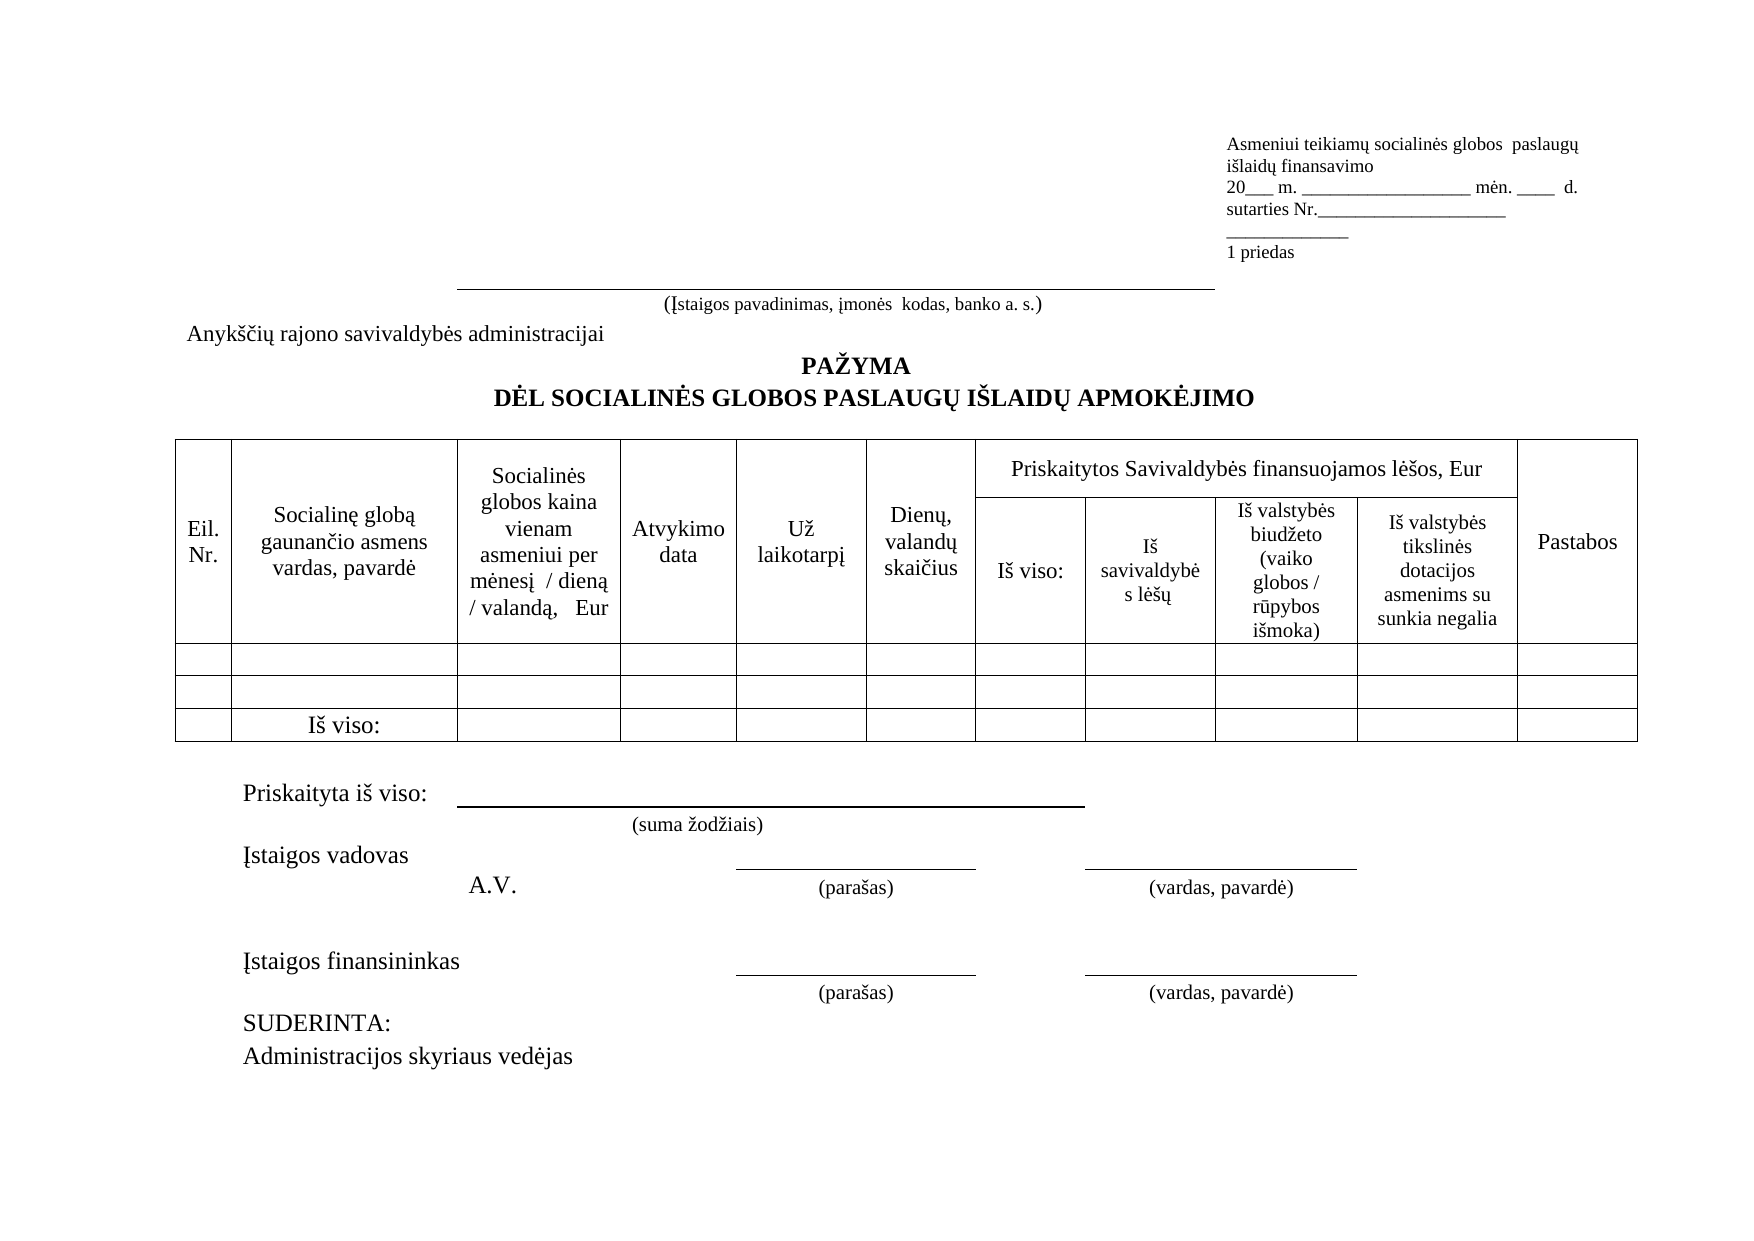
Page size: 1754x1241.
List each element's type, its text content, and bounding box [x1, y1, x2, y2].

table_cell [1216, 644, 1357, 675]
table_cell [128, 899, 175, 928]
table_cell Socialinės globos kaina vienam asmeniui per mėnesį / dieną / valandą, Eur [458, 440, 620, 642]
table_cell [1086, 676, 1215, 708]
table_cell [232, 644, 457, 675]
table_cell [457, 774, 621, 806]
table_cell [736, 1070, 866, 1103]
table_header [866, 133, 976, 262]
table_cell [1357, 774, 1518, 806]
table_cell [128, 708, 175, 741]
table_cell [1518, 315, 1637, 347]
table_cell [175, 1037, 231, 1070]
table_cell [175, 262, 231, 289]
table_cell [1085, 315, 1215, 347]
table_cell [457, 836, 621, 869]
table_cell [128, 869, 175, 899]
table_cell [231, 742, 457, 774]
table_cell [621, 774, 736, 806]
table_cell [128, 1037, 175, 1070]
table_cell [457, 1004, 621, 1037]
table_cell [1085, 899, 1215, 928]
table_cell [457, 742, 621, 774]
table_cell [867, 644, 975, 675]
table_cell [231, 1070, 736, 1103]
table_cell [128, 347, 175, 379]
table_cell [1357, 806, 1518, 836]
table_cell [175, 899, 231, 928]
table_cell [1518, 347, 1637, 379]
table_cell [231, 412, 457, 439]
table_header [736, 133, 866, 262]
table_cell [866, 774, 976, 806]
table_cell [1215, 1004, 1357, 1037]
table_cell [867, 676, 975, 708]
table_cell [621, 709, 736, 741]
table_cell [736, 315, 866, 347]
table_cell [1357, 975, 1518, 1004]
table_cell DĖL SOCIALINĖS GLOBOS PASLAUGŲ IŠLAIDŲ APMOKĖJIMO [231, 380, 1518, 412]
table_cell [457, 899, 621, 928]
table_cell [128, 675, 175, 708]
table_cell Priskaitytos Savivaldybės finansuojamos lėšos, Eur [976, 440, 1517, 497]
table_cell [1085, 1070, 1215, 1103]
table_cell [1518, 869, 1637, 899]
table_cell [1518, 1037, 1637, 1070]
table_cell [1357, 347, 1518, 379]
table_header [457, 133, 621, 262]
table_cell [1518, 836, 1637, 869]
table_header [175, 133, 231, 262]
table_cell [175, 412, 231, 439]
table_cell [976, 742, 1085, 774]
table_cell [128, 1004, 175, 1037]
table_cell [176, 709, 231, 741]
table_cell [1518, 289, 1637, 315]
table_cell [1215, 774, 1357, 806]
table_cell [1518, 676, 1637, 708]
table_cell [976, 412, 1085, 439]
table_cell [1518, 774, 1637, 806]
table_cell Socialinę globą gaunančio asmens vardas, pavardė [232, 440, 457, 642]
table_cell [457, 347, 621, 379]
table_cell [976, 262, 1085, 289]
table_cell [976, 347, 1085, 379]
table_cell [175, 928, 231, 974]
table_cell [1518, 899, 1637, 928]
table_cell [1085, 742, 1215, 774]
table_cell [128, 497, 175, 642]
table_cell [1357, 928, 1518, 974]
table_header [231, 133, 457, 262]
table_cell [1518, 806, 1637, 836]
table_cell [175, 836, 231, 869]
table_cell [1357, 742, 1518, 774]
table_cell [621, 347, 736, 379]
table_cell [866, 836, 976, 869]
table_cell [1085, 290, 1215, 315]
table_cell [1357, 1004, 1518, 1037]
table_cell [1518, 928, 1637, 974]
table_cell [231, 806, 457, 836]
table_cell [1215, 1070, 1357, 1103]
table_cell [231, 869, 457, 899]
table_cell [175, 1004, 231, 1037]
table_cell [457, 262, 621, 289]
table_cell [976, 808, 1085, 836]
table_cell [1086, 709, 1215, 741]
table_cell [1358, 676, 1517, 708]
table_cell [621, 412, 736, 439]
table_cell [736, 1004, 866, 1037]
table_cell [621, 975, 736, 1004]
table_cell [976, 1037, 1085, 1070]
table_cell [976, 644, 1085, 675]
table_cell [976, 315, 1085, 347]
table_cell Iš viso: [232, 709, 457, 741]
table_cell [1357, 836, 1518, 869]
table_cell [621, 676, 736, 708]
table_cell (vardas, pavardė) [1085, 870, 1357, 899]
table_cell [1215, 1037, 1357, 1070]
table_cell (vardas, pavardė) [1085, 976, 1357, 1004]
table_cell Iš viso: [976, 498, 1085, 642]
table_cell [621, 644, 736, 675]
table_cell A.V. [457, 869, 621, 899]
table_header [621, 133, 736, 262]
table_cell [175, 289, 231, 315]
table_cell [1518, 380, 1637, 412]
table_cell [1518, 1004, 1637, 1037]
table_cell Pastabos [1518, 440, 1637, 642]
table_cell [1215, 262, 1357, 289]
table_cell Už laikotarpį [737, 440, 866, 642]
table_cell [128, 643, 175, 675]
table_cell [621, 1004, 736, 1037]
table_cell Administracijos skyriaus vedėjas [231, 1037, 736, 1070]
table_cell [128, 1070, 175, 1103]
table_cell [128, 412, 175, 439]
table_header Asmeniui teikiamų socialinės globos paslaugų išlaidų finansavimo 20___ m. __________________ mėn. ____ d. sutarties Nr.____________________ _____________ 1 priedas [1215, 133, 1637, 262]
table_cell Iš savivaldybės lėšų [1086, 498, 1215, 642]
table_cell [128, 928, 175, 974]
table_cell [457, 975, 621, 1004]
table_cell [1357, 315, 1518, 347]
table_cell [128, 806, 175, 836]
table_cell [1518, 1070, 1637, 1103]
table_cell [1085, 774, 1215, 806]
table_cell [736, 928, 866, 974]
table_header [1085, 133, 1215, 262]
table_cell [175, 742, 231, 774]
table_cell [231, 347, 457, 379]
table_cell PAŽYMA [736, 347, 976, 379]
table_cell SUDERINTA: [231, 1004, 457, 1037]
table_cell [866, 928, 976, 974]
table_cell [866, 1004, 976, 1037]
table_cell [1216, 709, 1357, 741]
table_cell [736, 836, 866, 869]
table_cell [1357, 899, 1518, 928]
table_header [976, 133, 1085, 262]
table_cell Įstaigos finansininkas [231, 928, 621, 974]
table_cell [128, 262, 175, 289]
table_cell [128, 289, 175, 315]
table_cell [1518, 742, 1637, 774]
table_cell [1357, 289, 1518, 315]
table_cell [231, 289, 457, 315]
table_cell Įstaigos vadovas [231, 836, 457, 869]
table_cell [128, 741, 175, 774]
table_cell [175, 347, 231, 379]
table_cell [1215, 412, 1357, 439]
table_cell [176, 676, 231, 708]
table_cell [866, 412, 976, 439]
table_cell [1086, 644, 1215, 675]
table_cell [621, 742, 736, 774]
table_cell [621, 928, 736, 974]
table_cell [866, 315, 976, 347]
table_cell [976, 1070, 1085, 1103]
table_cell (Įstaigos pavadinimas, įmonės kodas, banko a. s.) [621, 290, 1085, 315]
table_cell [1085, 412, 1215, 439]
table_cell [458, 644, 620, 675]
table_cell [232, 676, 457, 708]
table_cell [1518, 644, 1637, 675]
table_cell Eil. Nr. [176, 440, 231, 642]
table_cell [1357, 412, 1518, 439]
table_cell [867, 709, 975, 741]
table_cell [976, 928, 1085, 974]
table_cell [866, 1070, 976, 1103]
table_header [128, 133, 175, 262]
table_cell [231, 262, 457, 289]
table_cell [176, 644, 231, 675]
table_cell [175, 1070, 231, 1103]
table_cell [621, 899, 736, 928]
table_cell [128, 774, 175, 806]
table_cell [175, 975, 231, 1004]
table_cell [457, 290, 621, 315]
table_cell [976, 774, 1085, 806]
table_cell [1215, 315, 1357, 347]
table_cell (suma žodžiais) [621, 808, 866, 836]
table_cell [1215, 289, 1357, 315]
table_cell [976, 899, 1085, 928]
table_cell [621, 836, 736, 869]
table_cell (parašas) [736, 976, 976, 1004]
table_cell [866, 262, 976, 289]
table_cell [736, 742, 866, 774]
table_cell [1215, 742, 1357, 774]
table_cell [1357, 1070, 1518, 1103]
table_cell [175, 380, 231, 412]
table_cell [736, 262, 866, 289]
table_cell [976, 1004, 1085, 1037]
table_cell [231, 899, 457, 928]
table_cell [1518, 975, 1637, 1004]
table_cell [1085, 1004, 1215, 1037]
table_cell [737, 644, 866, 675]
table_cell [1518, 262, 1637, 289]
table_cell [976, 869, 1085, 899]
table_cell [866, 808, 976, 836]
table_cell [736, 774, 866, 806]
table_cell [621, 869, 736, 899]
table_cell [1215, 928, 1357, 974]
table_cell [175, 869, 231, 899]
table_cell [1518, 709, 1637, 741]
table_cell [458, 709, 620, 741]
table_cell [866, 742, 976, 774]
table_cell [128, 315, 175, 347]
table_cell Iš valstybės tikslinės dotacijos asmenims su sunkia negalia [1358, 498, 1517, 642]
table_cell [1216, 676, 1357, 708]
table_cell [458, 676, 620, 708]
table_cell [736, 1037, 866, 1070]
table_cell Iš valstybės biudžeto (vaiko globos / rūpybos išmoka) [1216, 498, 1357, 642]
table_cell [1215, 806, 1357, 836]
table_cell [231, 975, 457, 1004]
table_cell [1085, 262, 1215, 289]
table_cell [866, 899, 976, 928]
table_cell (parašas) [736, 870, 976, 899]
table_cell [737, 676, 866, 708]
table_cell [1357, 1037, 1518, 1070]
table_cell [457, 808, 621, 836]
table_cell [1357, 262, 1518, 289]
table_cell [128, 380, 175, 412]
table_cell [1518, 412, 1637, 439]
table_cell [1358, 709, 1517, 741]
table_cell [128, 836, 175, 869]
table_cell [866, 1037, 976, 1070]
table_cell Atvykimo data [621, 440, 736, 642]
table_cell [1215, 347, 1357, 379]
table_cell [1357, 869, 1518, 899]
table_cell [1085, 806, 1215, 836]
table_cell Dienų, valandų skaičius [867, 440, 975, 642]
table_cell [976, 676, 1085, 708]
table_cell [175, 774, 231, 806]
table_cell [736, 899, 866, 928]
table_cell Anykščių rajono savivaldybės administracijai [175, 315, 736, 347]
table_cell [128, 975, 175, 1004]
table_cell [175, 806, 231, 836]
table_cell [621, 262, 736, 289]
table_cell [1085, 347, 1215, 379]
table_cell [1085, 1037, 1215, 1070]
table_cell Priskaityta iš viso: [231, 774, 457, 806]
table_cell [1085, 928, 1215, 974]
table_cell [457, 412, 621, 439]
table_cell [976, 709, 1085, 741]
table_cell [1085, 836, 1215, 869]
table_cell [976, 836, 1085, 869]
table_cell [736, 412, 866, 439]
table_cell [128, 439, 175, 497]
table_cell [976, 975, 1085, 1004]
table_cell [1215, 899, 1357, 928]
table_cell [1215, 836, 1357, 869]
table_cell [1358, 644, 1517, 675]
table_cell [737, 709, 866, 741]
